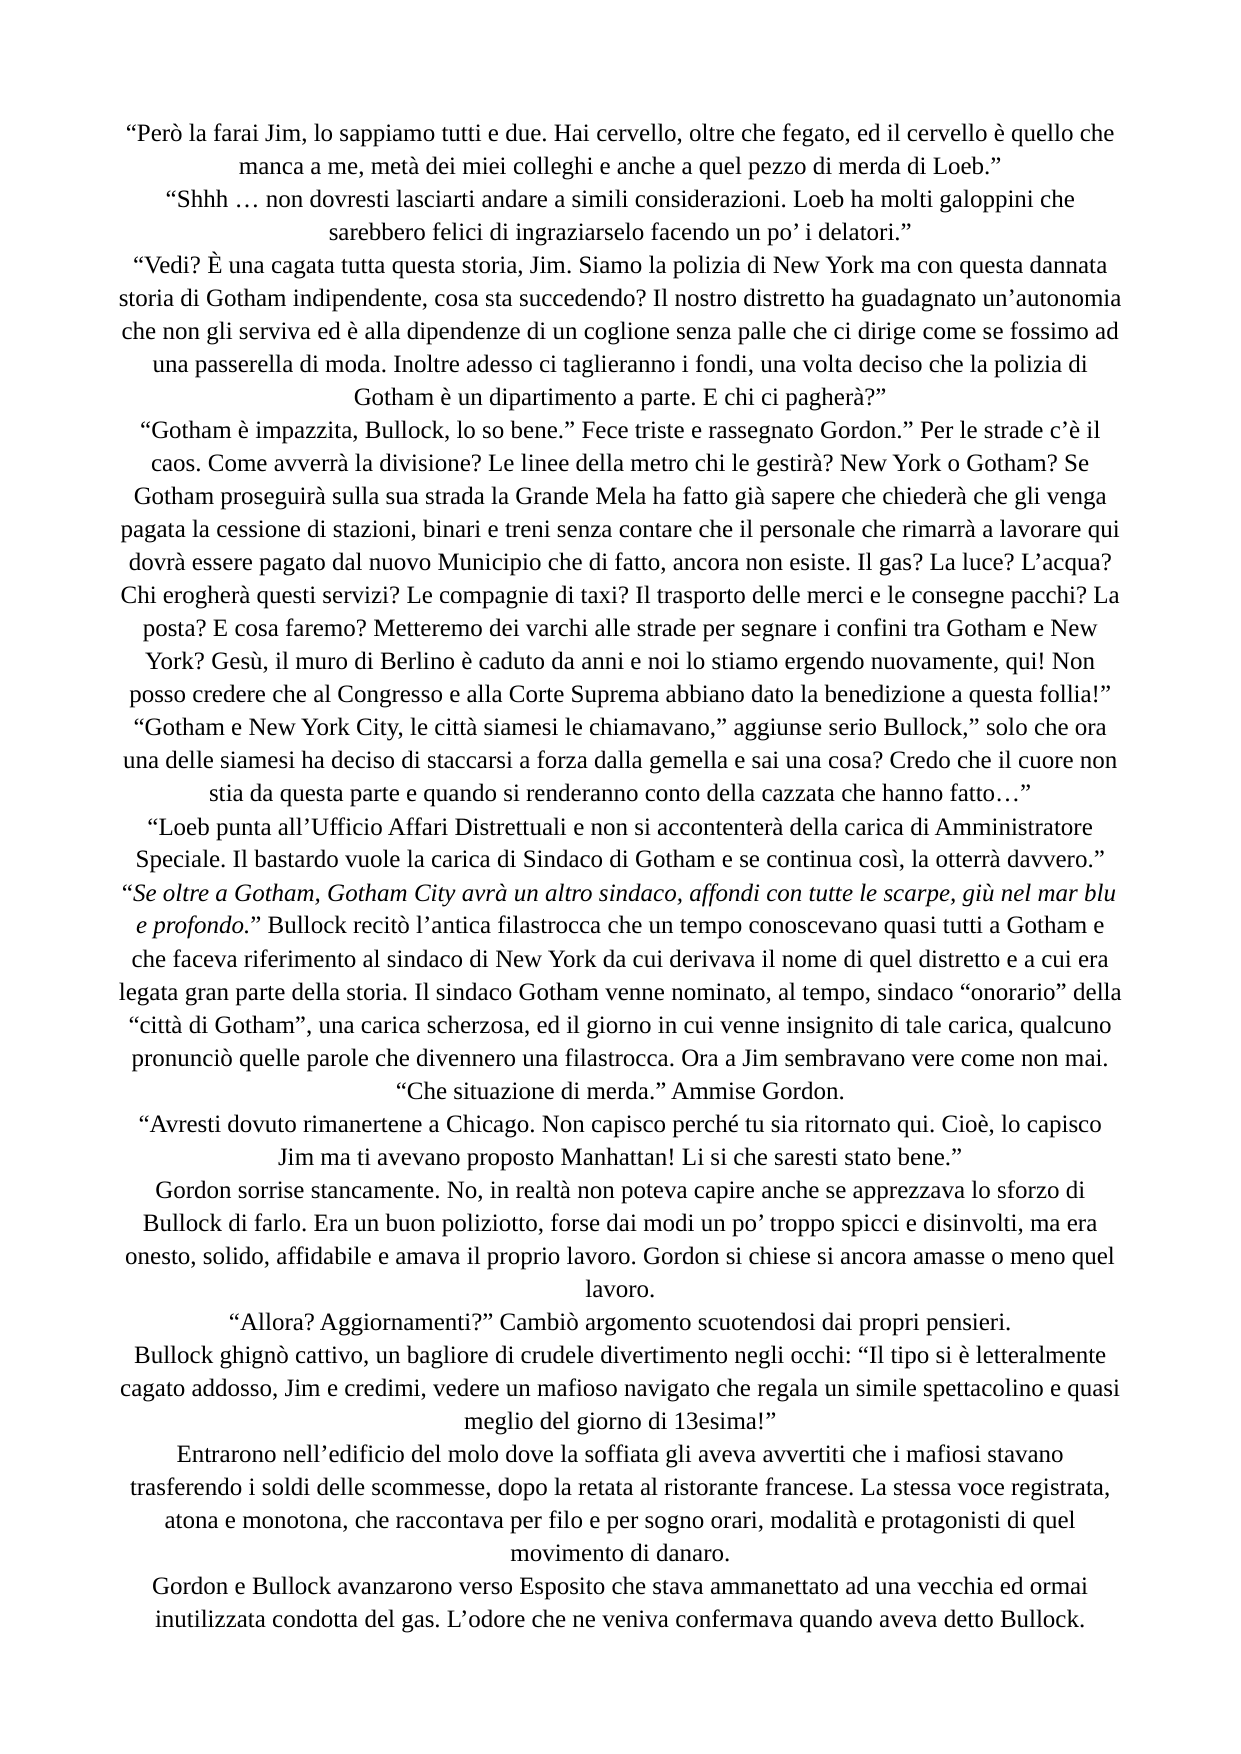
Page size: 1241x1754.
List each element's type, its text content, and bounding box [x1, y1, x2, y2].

text “Shhh … non dovresti lasciarti andare a simili considerazioni. Loeb ha molti galoppini che sarebbero felici di ingraziarselo facendo un po’ i delatori.” [118, 184, 1122, 246]
text Gordon e Bullock avanzarono verso Esposito che stava ammanettato ad una vecchia ed ormai inutilizzata condotta del gas. L’odore che ne veniva confermava quando aveva detto Bullock. [118, 1571, 1122, 1633]
text “Vedi? È una cagata tutta questa storia, Jim. Siamo la polizia di New York ma con questa dannata storia di Gotham indipendente, cosa sta succedendo? Il nostro distretto ha guadagnato un’autonomia che non gli serviva ed è alla dipendenze di un coglione senza palle che ci dirige come se fossimo ad una passerella di moda. Inoltre adesso ci taglieranno i fondi, una volta deciso che la polizia di Gotham è un dipartimento a parte. E chi ci pagherà?” [118, 250, 1122, 411]
text “Se oltre a Gotham, Gotham City avrà un altro sindaco, affondi con tutte le scarpe, giù nel mar blu e profondo.” Bullock recitò l’antica filastrocca che un tempo conoscevano quasi tutti a Gotham e che faceva riferimento al sindaco di New York da cui derivava il nome di quel distretto e a cui era legata gran parte della storia. Il sindaco Gotham venne nominato, al tempo, sindaco “onorario” della “città di Gotham”, una carica scherzosa, ed il giorno in cui venne insignito di tale carica, qualcuno pronunciò quelle parole che divennero una filastrocca. Ora a Jim sembravano vere come non mai. [118, 878, 1122, 1071]
text “Avresti dovuto rimanertene a Chicago. Non capisco perché tu sia ritornato qui. Cioè, lo capisco Jim ma ti avevano proposto Manhattan! Li si che saresti stato bene.” [118, 1109, 1122, 1171]
text Bullock ghignò cattivo, un bagliore di crudele divertimento negli occhi: “Il tipo si è letteralmente cagato addosso, Jim e credimi, vedere un mafioso navigato che regala un simile spettacolino e quasi meglio del giorno di 13esima!” [118, 1340, 1122, 1435]
text “Allora? Aggiornamenti?” Cambiò argomento scuotendosi dai propri pensieri. [118, 1307, 1122, 1336]
text Entrarono nell’edificio del molo dove la soffiata gli aveva avvertiti che i mafiosi stavano trasferendo i soldi delle scommesse, dopo la retata al ristorante francese. La stessa voce registrata, atona e monotona, che raccontava per filo e per sogno orari, modalità e protagonisti di quel movimento di danaro. [118, 1439, 1122, 1567]
text “Gotham e New York City, le città siamesi le chiamavano,” aggiunse serio Bullock,” solo che ora una delle siamesi ha deciso di staccarsi a forza dalla gemella e sai una cosa? Credo che il cuore non stia da questa parte e quando si renderanno conto della cazzata che hanno fatto…” [118, 712, 1122, 807]
text “Loeb punta all’Ufficio Affari Distrettuali e non si accontenterà della carica di Amministratore Speciale. Il bastardo vuole la carica di Sindaco di Gotham e se continua così, la otterrà davvero.” [118, 812, 1122, 873]
text “Che situazione di merda.” Ammise Gordon. [118, 1076, 1122, 1104]
text Gordon sorrise stancamente. No, in realtà non poteva capire anche se apprezzava lo sforzo di Bullock di farlo. Era un buon poliziotto, forse dai modi un po’ troppo spicci e disinvolti, ma era onesto, solido, affidabile e amava il proprio lavoro. Gordon si chiese si ancora amasse o meno quel lavoro. [118, 1175, 1122, 1303]
text “Gotham è impazzita, Bullock, lo so bene.” Fece triste e rassegnato Gordon.” Per le strade c’è il caos. Come avverrà la divisione? Le linee della metro chi le gestirà? New York o Gotham? Se Gotham proseguirà sulla sua strada la Grande Mela ha fatto già sapere che chiederà che gli venga pagata la cessione di stazioni, binari e treni senza contare che il personale che rimarrà a lavorare qui dovrà essere pagato dal nuovo Municipio che di fatto, ancora non esiste. Il gas? La luce? L’acqua? Chi erogherà questi servizi? Le compagnie di taxi? Il trasporto delle merci e le consegne pacchi? La posta? E cosa faremo? Metteremo dei varchi alle strade per segnare i confini tra Gotham e New York? Gesù, il muro di Berlino è caduto da anni e noi lo stiamo ergendo nuovamente, qui! Non posso credere che al Congresso e alla Corte Suprema abbiano dato la benedizione a questa follia!” [118, 415, 1122, 708]
text “Però la farai Jim, lo sappiamo tutti e due. Hai cervello, oltre che fegato, ed il cervello è quello che manca a me, metà dei miei colleghi e anche a quel pezzo di merda di Loeb.” [118, 118, 1122, 180]
